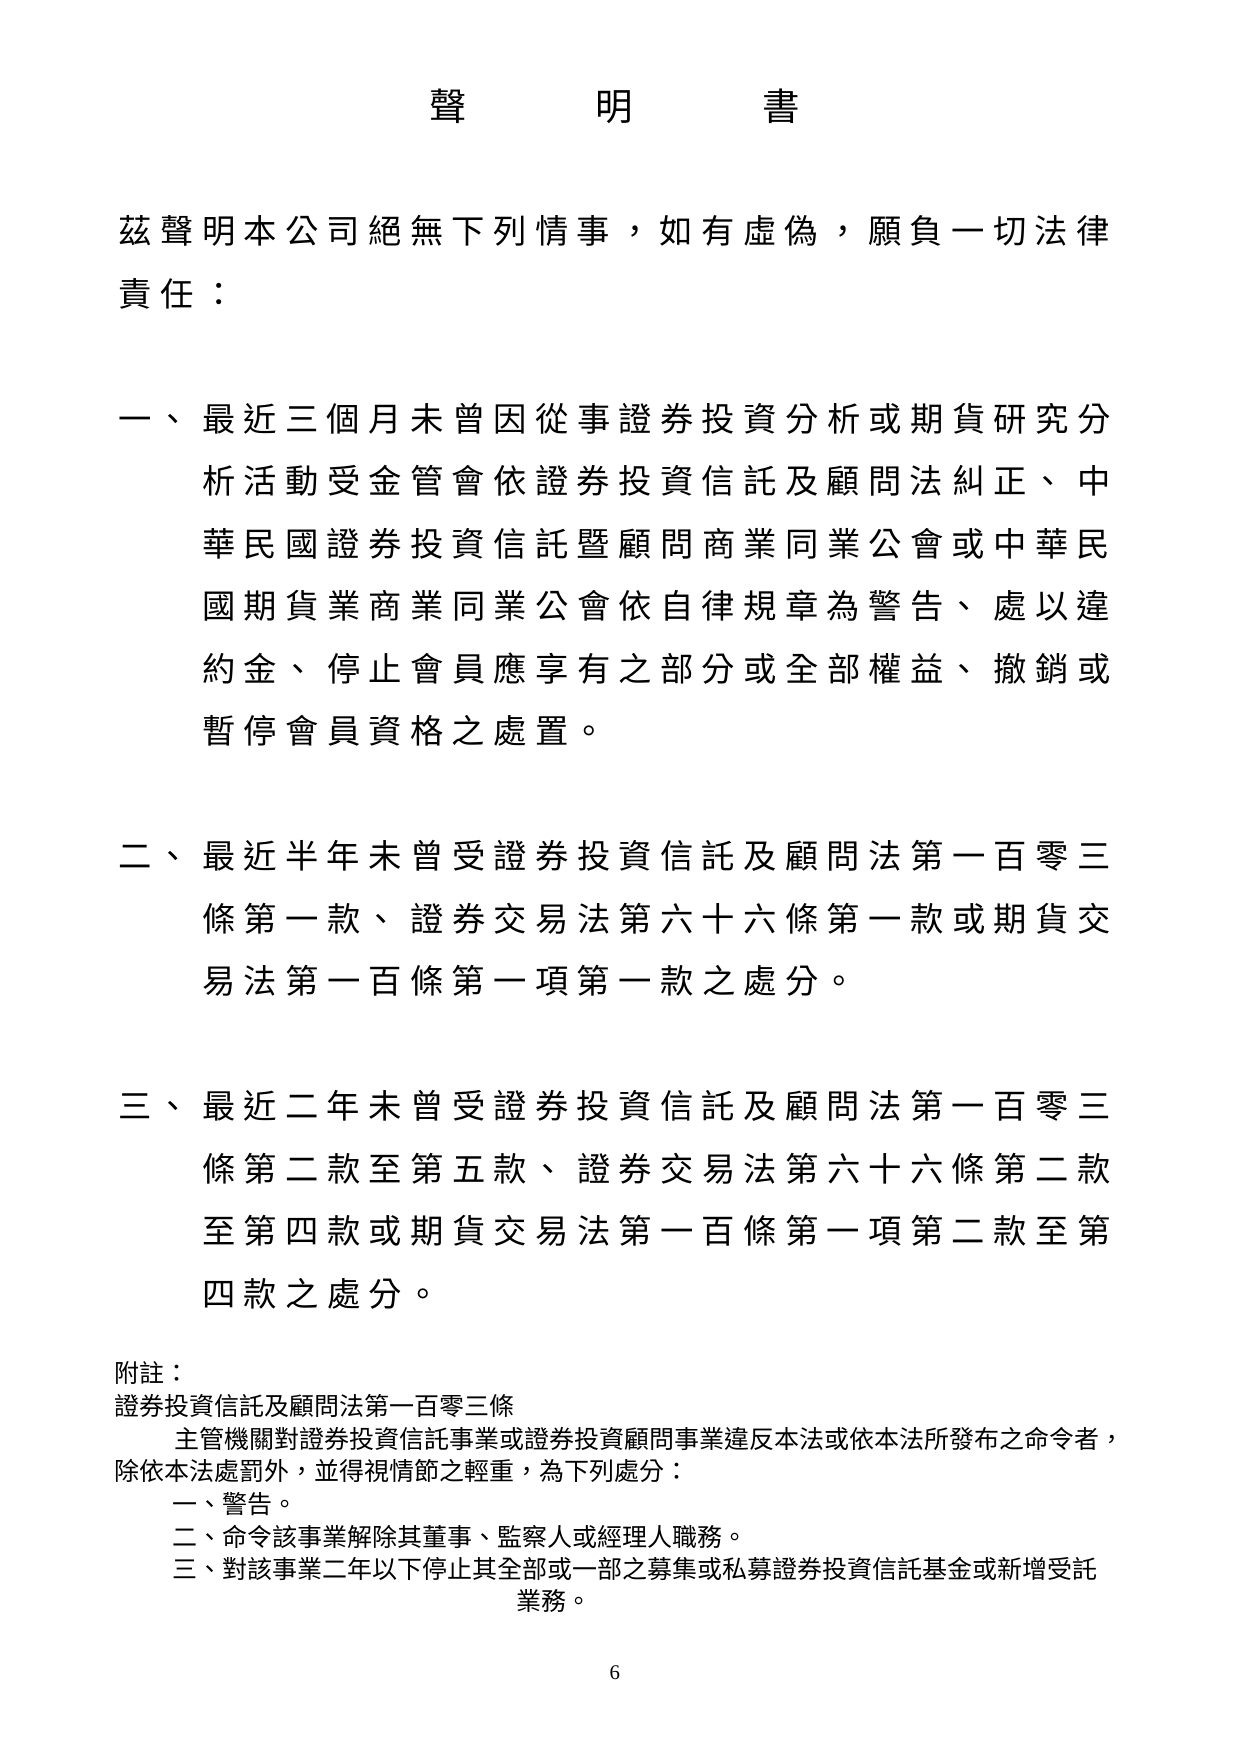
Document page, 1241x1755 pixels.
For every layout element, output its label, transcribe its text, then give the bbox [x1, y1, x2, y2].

text 一、警告。 [172, 1487, 1114, 1520]
text 一、最近三個月未曾因從事證券投資分析或期貨研究分析活動受金管會依證券投資信託及顧問法糾正、中華民國證券投資信託暨顧問商業同業公會或中華民國期貨業商業同業公會依自律規章為警告、處以違約金、停止會員應享有之部分或全部權益、撤銷或暫停會員資格之處置。 [107, 375, 1114, 750]
text 三、對該事業二年以下停止其全部或一部之募集或私募證券投資信託基金或新增受託業務。 [172, 1552, 1114, 1618]
text 附註： [114, 1357, 1114, 1389]
text 三、最近二年未曾受證券投資信託及顧問法第一百零三條第二款至第五款、證券交易法第六十六條第二款至第四款或期貨交易法第一百條第一項第二款至第四款之處分。 [107, 1062, 1114, 1312]
text 證券投資信託及顧問法第一百零三條 [114, 1389, 1114, 1422]
text 二、命令該事業解除其董事、監察人或經理人職務。 [172, 1520, 1114, 1552]
text 主管機關對證券投資信託事業或證券投資顧問事業違反本法或依本法所發布之命令者，除依本法處罰外，並得視情節之輕重，為下列處分： [114, 1422, 1114, 1487]
text 聲 明 書 [114, 62, 1114, 125]
text 茲聲明本公司絕無下列情事，如有虛偽，願負一切法律責任： [114, 187, 1114, 312]
text 二、最近半年未曾受證券投資信託及顧問法第一百零三條第一款、證券交易法第六十六條第一款或期貨交易法第一百條第一項第一款之處分。 [107, 812, 1114, 1000]
